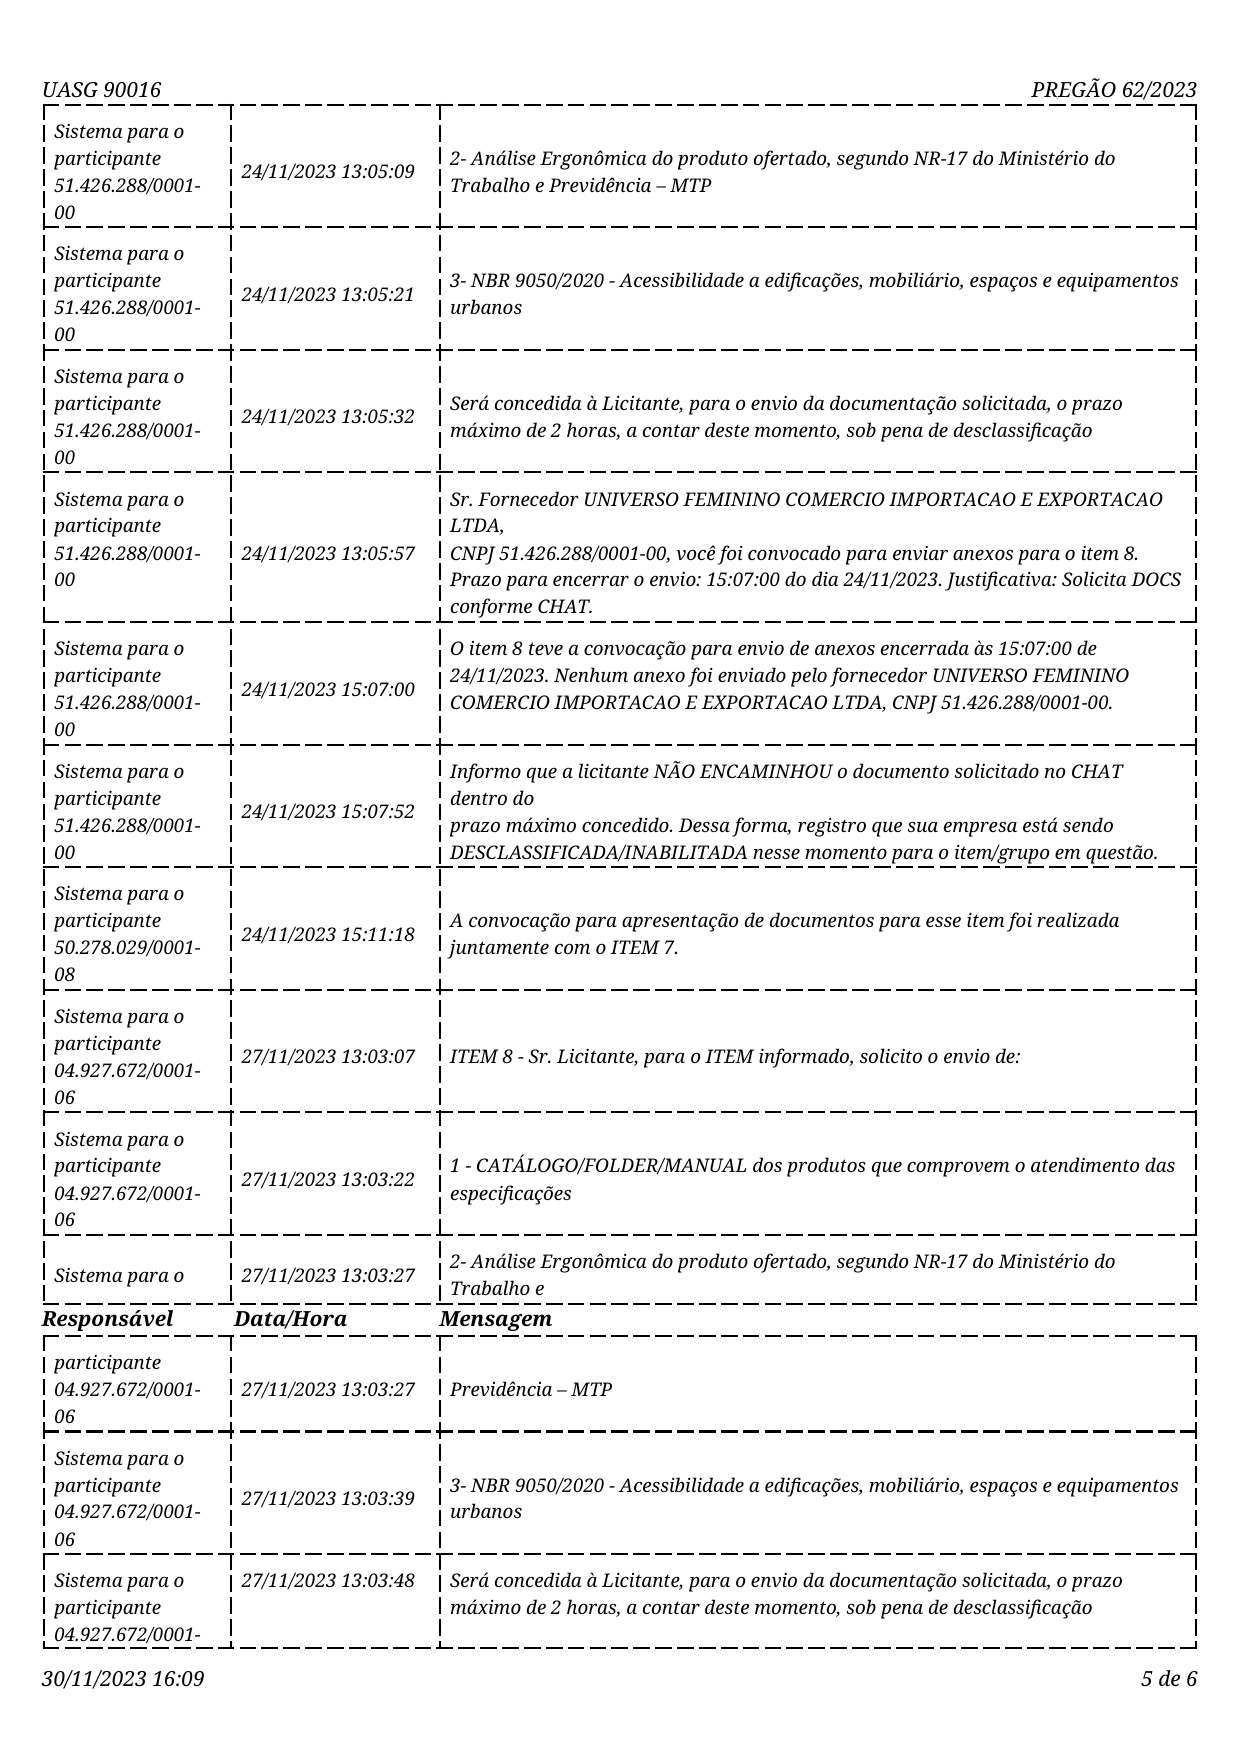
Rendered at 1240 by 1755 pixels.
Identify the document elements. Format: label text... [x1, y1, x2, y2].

table_cell O item 8 teve a convocação para envio de anexos encerrada às 15:07:00 de 24/11/2023. Nenhum anexo foi enviado pelo fornecedor UNIVERSO FEMININO COMERCIO IMPORTACAO E EXPORTACAO LTDA, CNPJ 51.426.288/0001-00. [440, 621, 1196, 743]
table_cell Sistema para o participante 51.426.288/0001-00 [44, 226, 231, 349]
table_cell 27/11/2023 13:03:22 [231, 1111, 439, 1234]
table_cell Será concedida à Licitante, para o envio da documentação solicitada, o prazo máximo de 2 horas, a contar deste momento, sob pena de desclassificação [440, 349, 1196, 471]
table_cell 27/11/2023 13:03:27 [231, 1234, 439, 1302]
table_cell Sistema para o participante 04.927.672/0001-06 [44, 1430, 231, 1553]
table_cell 2- Análise Ergonômica do produto ofertado, segundo NR-17 do Ministério do Trabalho e Previdência – MTP [440, 104, 1196, 226]
table_cell 24/11/2023 13:05:21 [231, 226, 439, 349]
table_cell 24/11/2023 13:05:57 [231, 471, 439, 621]
table_cell 2- Análise Ergonômica do produto ofertado, segundo NR-17 do Ministério do Trabalho e [440, 1234, 1196, 1302]
table_header 27/11/2023 13:03:27 [231, 1335, 439, 1430]
table_cell Sistema para o participante 51.426.288/0001-00 [44, 104, 231, 226]
table_cell Sistema para o participante 04.927.672/0001-06 [44, 1111, 231, 1234]
table_cell A convocação para apresentação de documentos para esse item foi realizada juntamente com o ITEM 7. [440, 866, 1196, 989]
table_cell Sistema para o participante 50.278.029/0001-08 [44, 866, 231, 989]
table_cell Sistema para o participante 51.426.288/0001-00 [44, 621, 231, 743]
table_cell Informo que a licitante NÃO ENCAMINHOU o documento solicitado no CHAT dentro do prazo máximo concedido. Dessa forma, registro que sua empresa está sendo DESCLASSIFICADA/INABILITADA nesse momento para o item/grupo em questão. [440, 744, 1196, 866]
table_cell Sistema para o participante 04.927.672/0001- [44, 1553, 231, 1647]
table_cell 24/11/2023 15:11:18 [231, 866, 439, 989]
table_cell Sistema para o [44, 1234, 231, 1302]
text Responsável Data/Hora Mensagem [42, 1304, 1200, 1333]
table_header participante 04.927.672/0001-06 [44, 1335, 231, 1430]
table_cell 24/11/2023 15:07:52 [231, 744, 439, 866]
table_cell Sr. Fornecedor UNIVERSO FEMININO COMERCIO IMPORTACAO E EXPORTACAO LTDA, CNPJ 51.426.288/0001-00, você foi convocado para enviar anexos para o item 8. Prazo para encerrar o envio: 15:07:00 do dia 24/11/2023. Justificativa: Solicita DOCS conforme CHAT. [440, 471, 1196, 621]
table_cell 27/11/2023 13:03:07 [231, 989, 439, 1111]
table_cell 3- NBR 9050/2020 - Acessibilidade a edificações, mobiliário, espaços e equipamentos urbanos [440, 226, 1196, 349]
table_cell 24/11/2023 13:05:09 [231, 104, 439, 226]
table_cell Sistema para o participante 51.426.288/0001-00 [44, 744, 231, 866]
table_cell Será concedida à Licitante, para o envio da documentação solicitada, o prazo máximo de 2 horas, a contar deste momento, sob pena de desclassificação [440, 1553, 1196, 1647]
table_cell 27/11/2023 13:03:48 [231, 1553, 439, 1647]
table_cell ITEM 8 - Sr. Licitante, para o ITEM informado, solicito o envio de: [440, 989, 1196, 1111]
table_cell 27/11/2023 13:03:39 [231, 1430, 439, 1553]
table_cell Sistema para o participante 51.426.288/0001-00 [44, 471, 231, 621]
table_cell 1 - CATÁLOGO/FOLDER/MANUAL dos produtos que comprovem o atendimento das especificações [440, 1111, 1196, 1234]
table_cell 24/11/2023 15:07:00 [231, 621, 439, 743]
table_cell 3- NBR 9050/2020 - Acessibilidade a edificações, mobiliário, espaços e equipamentos urbanos [440, 1430, 1196, 1553]
table_cell 24/11/2023 13:05:32 [231, 349, 439, 471]
table_cell Sistema para o participante 51.426.288/0001-00 [44, 349, 231, 471]
table_cell Sistema para o participante 04.927.672/0001-06 [44, 989, 231, 1111]
table_header Previdência – MTP [440, 1335, 1196, 1430]
